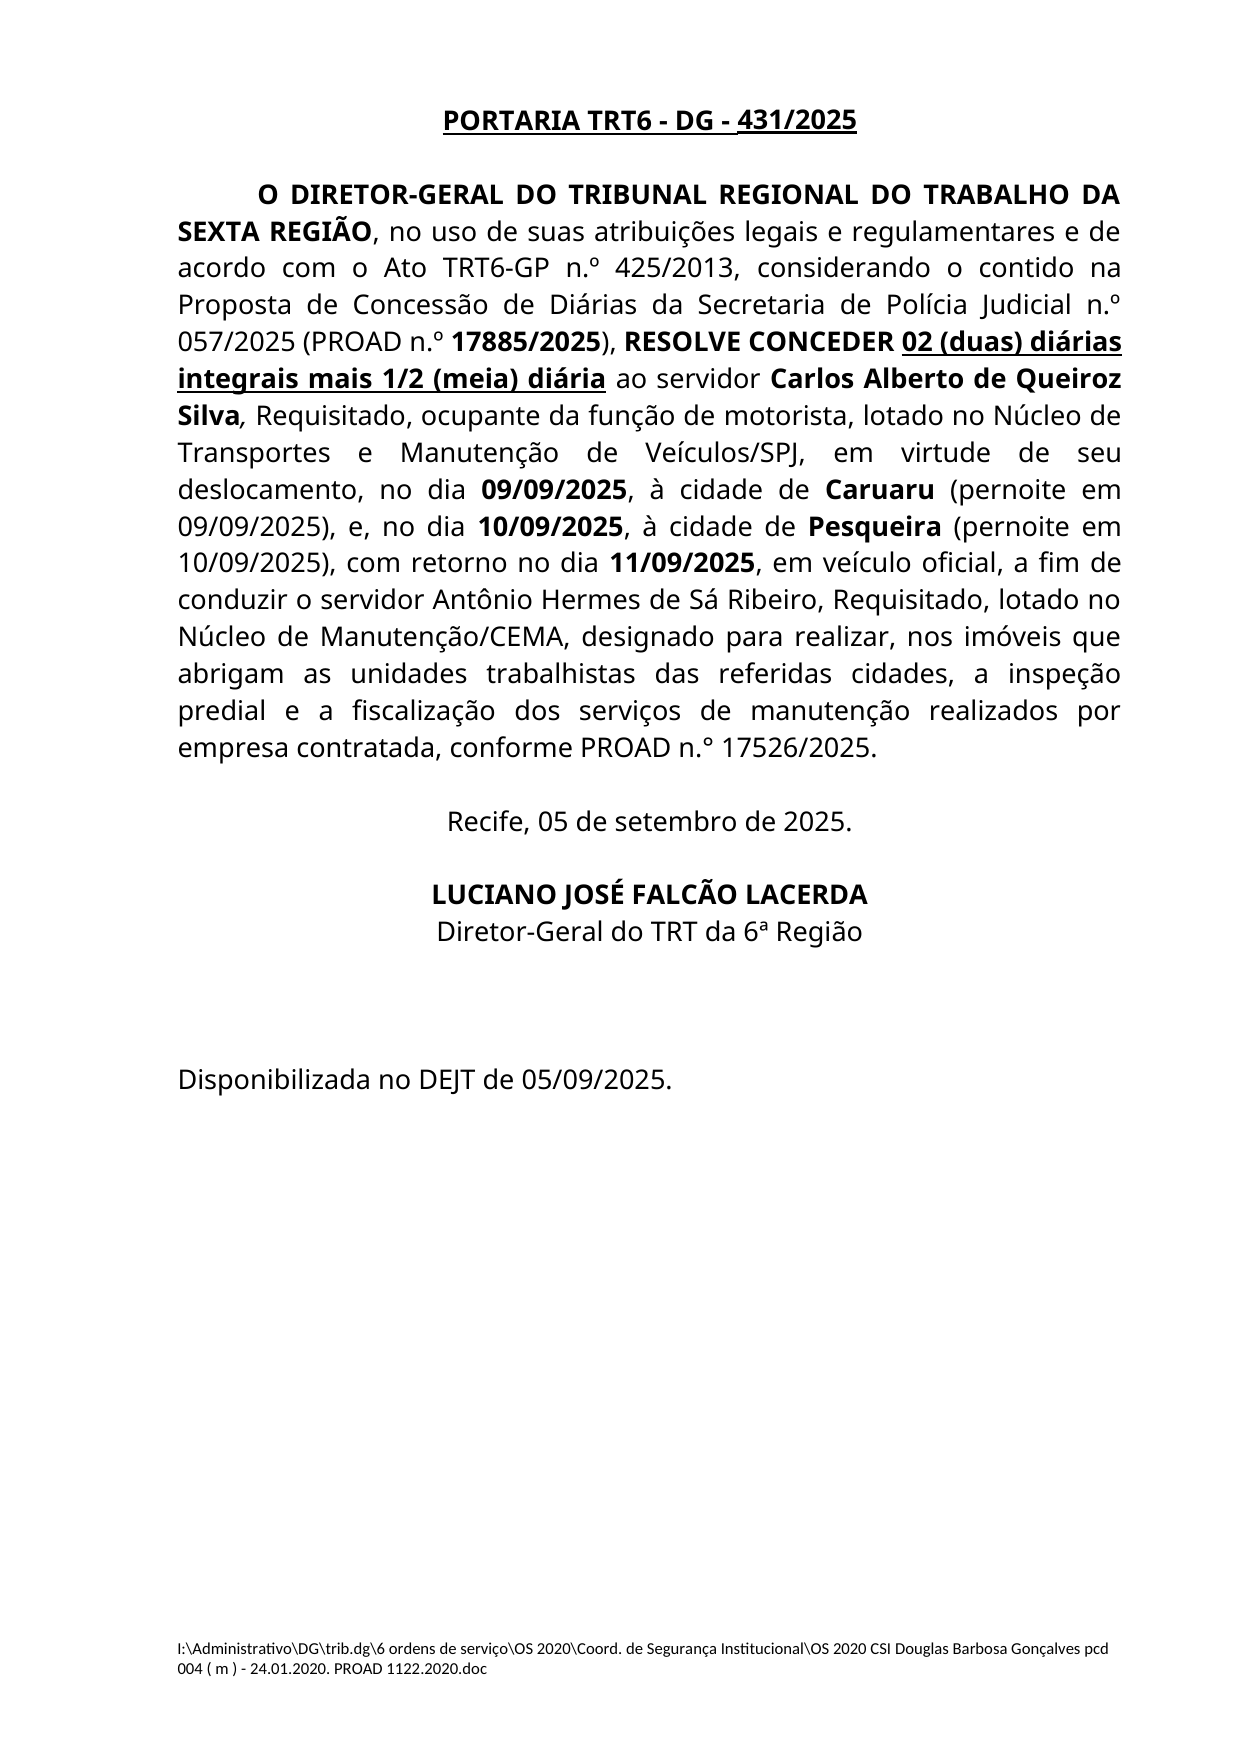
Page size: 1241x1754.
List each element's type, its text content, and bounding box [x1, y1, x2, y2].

text Recife, 05 de setembro de 2025. [177, 802, 1122, 839]
text PORTARIA TRT6 - DG - 431/2025 [177, 100, 1122, 138]
text Disponibilizada no DEJT de 05/09/2025. [177, 1060, 1122, 1097]
text LUCIANO JOSÉ FALCÃO LACERDA [177, 876, 1122, 913]
text Diretor-Geral do TRT da 6ª Região [177, 913, 1122, 949]
text O DIRETOR-GERAL DO TRIBUNAL REGIONAL DO TRABALHO DA SEXTA REGIÃO, no uso de suas atribuições legais e regulamentares e de acordo com o Ato TRT6-GP n.º 425/2013, considerando o contido na Proposta de Concessão de Diárias da Secretaria de Polícia Judicial n.º 057/2025 (PROAD n.º 17885/2025), RESOLVE CONCEDER 02 (duas) diárias integrais mais 1/2 (meia) diária ao servidor Carlos Alberto de Queiroz Silva, Requisitado, ocupante da função de motorista, lotado no Núcleo de Transportes e Manutenção de Veículos/SPJ, em virtude de seu deslocamento, no dia 09/09/2025, à cidade de Caruaru (pernoite em 09/09/2025), e, no dia 10/09/2025, à cidade de Pesqueira (pernoite em 10/09/2025), com retorno no dia 11/09/2025, em veículo oficial, a fim de conduzir o servidor Antônio Hermes de Sá Ribeiro, Requisitado, lotado no Núcleo de Manutenção/CEMA, designado para realizar, nos imóveis que abrigam as unidades trabalhistas das referidas cidades, a inspeção predial e a fiscalização dos serviços de manutenção realizados por empresa contratada, conforme PROAD n.° 17526/2025. [177, 175, 1122, 765]
